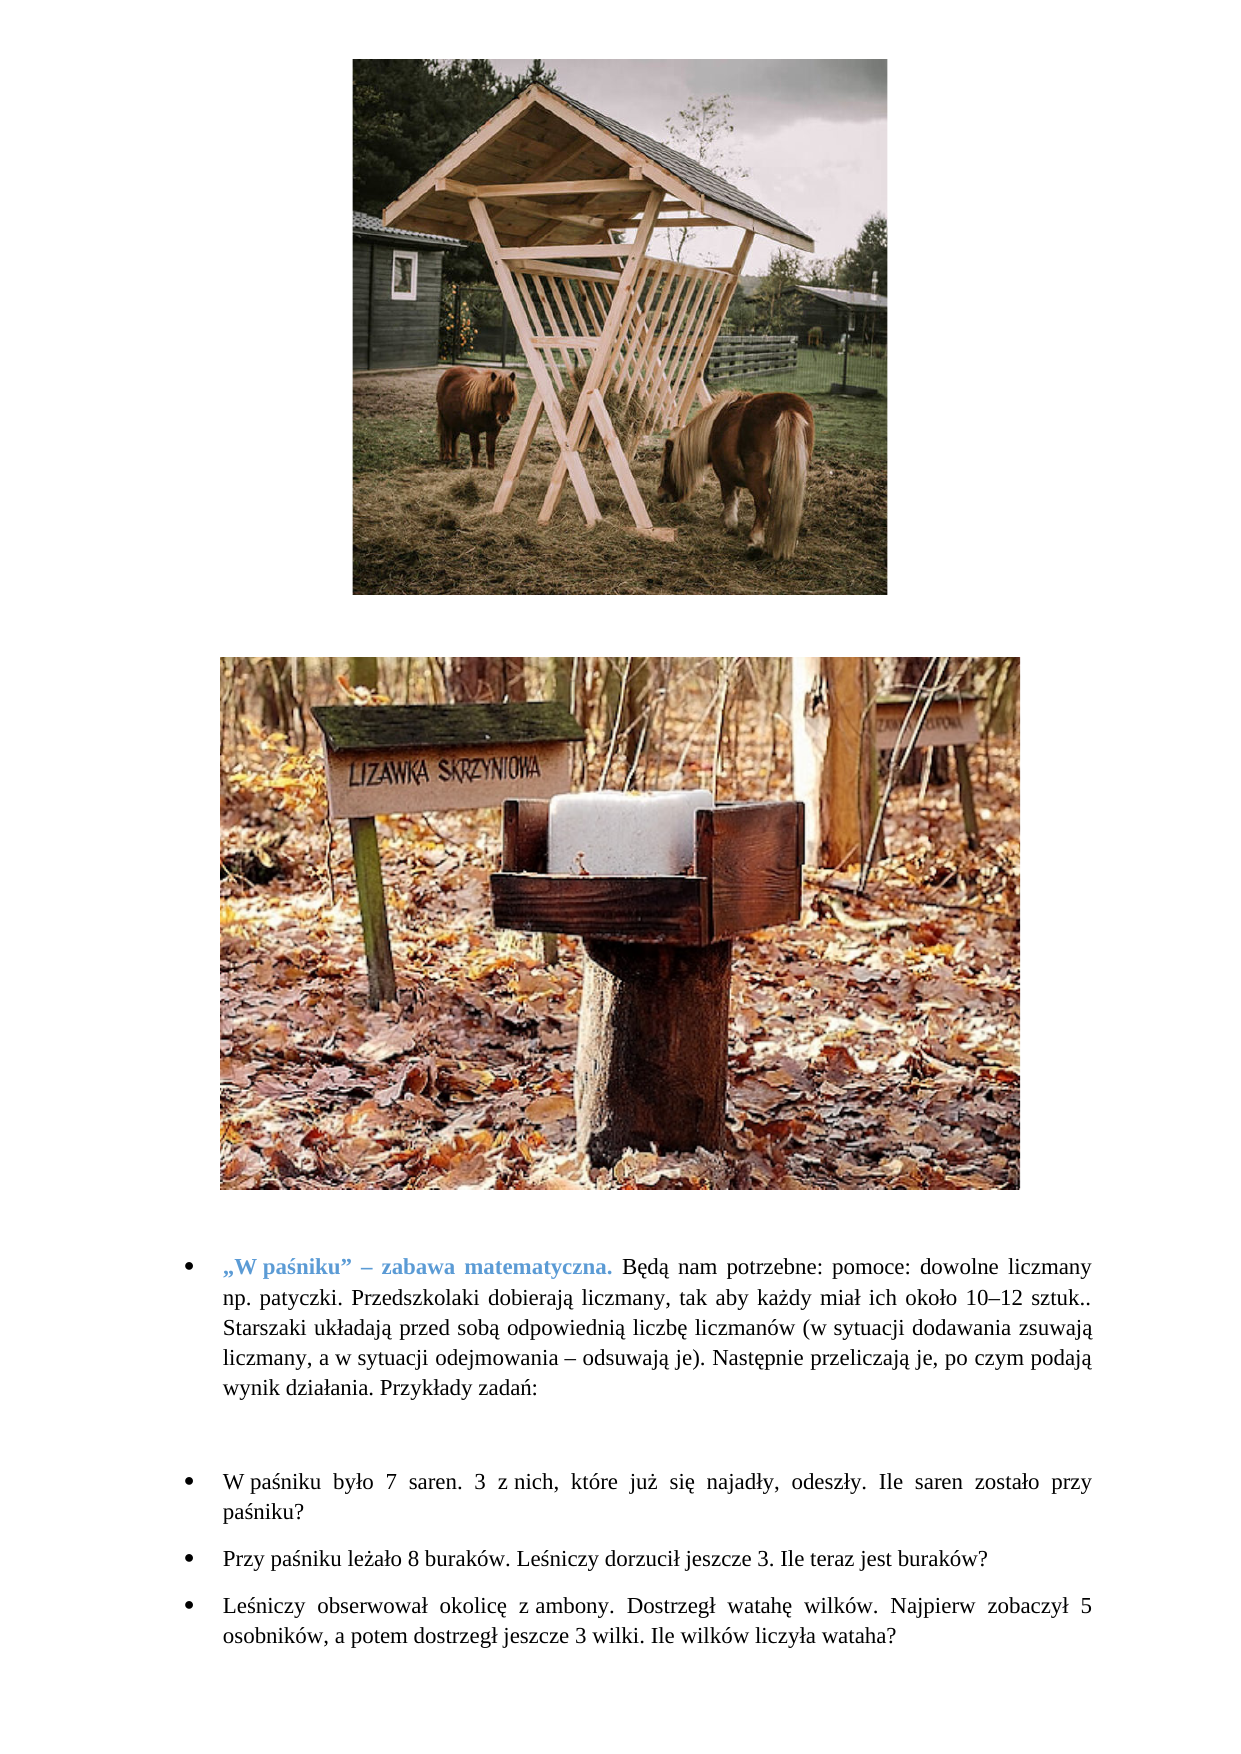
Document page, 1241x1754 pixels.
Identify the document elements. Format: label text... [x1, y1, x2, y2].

list „W paśniku” – zabawa matematyczna. Będą nam potrzebne: pomoce: dowolne liczmany np. patyczki. Przedszkolaki dobierają liczmany, tak aby każdy miał ich około 10–12 sztuk.. Starszaki układają przed sobą odpowiednią liczbę liczmanów (w sytuacji dodawania zsuwają liczmany, a w sytuacji odejmowania – odsuwają je). Następnie przeliczają je, po czym podają wynik działania. Przykłady zadań: [185, 1253, 1093, 1401]
list Leśniczy obserwował okolicę z ambony. Dostrzegł watahę wilków. Najpierw zobaczył 5 osobników, a potem dostrzegł jeszcze 3 wilki. Ile wilków liczyła wataha? [185, 1592, 1093, 1648]
list W paśniku było 7 saren. 3 z nich, które już się najadły, odeszły. Ile saren zostało przy paśniku? [185, 1468, 1093, 1524]
list Przy paśniku leżało 8 buraków. Leśniczy dorzucił jeszcze 3. Ile teraz jest buraków? [185, 1545, 1093, 1571]
